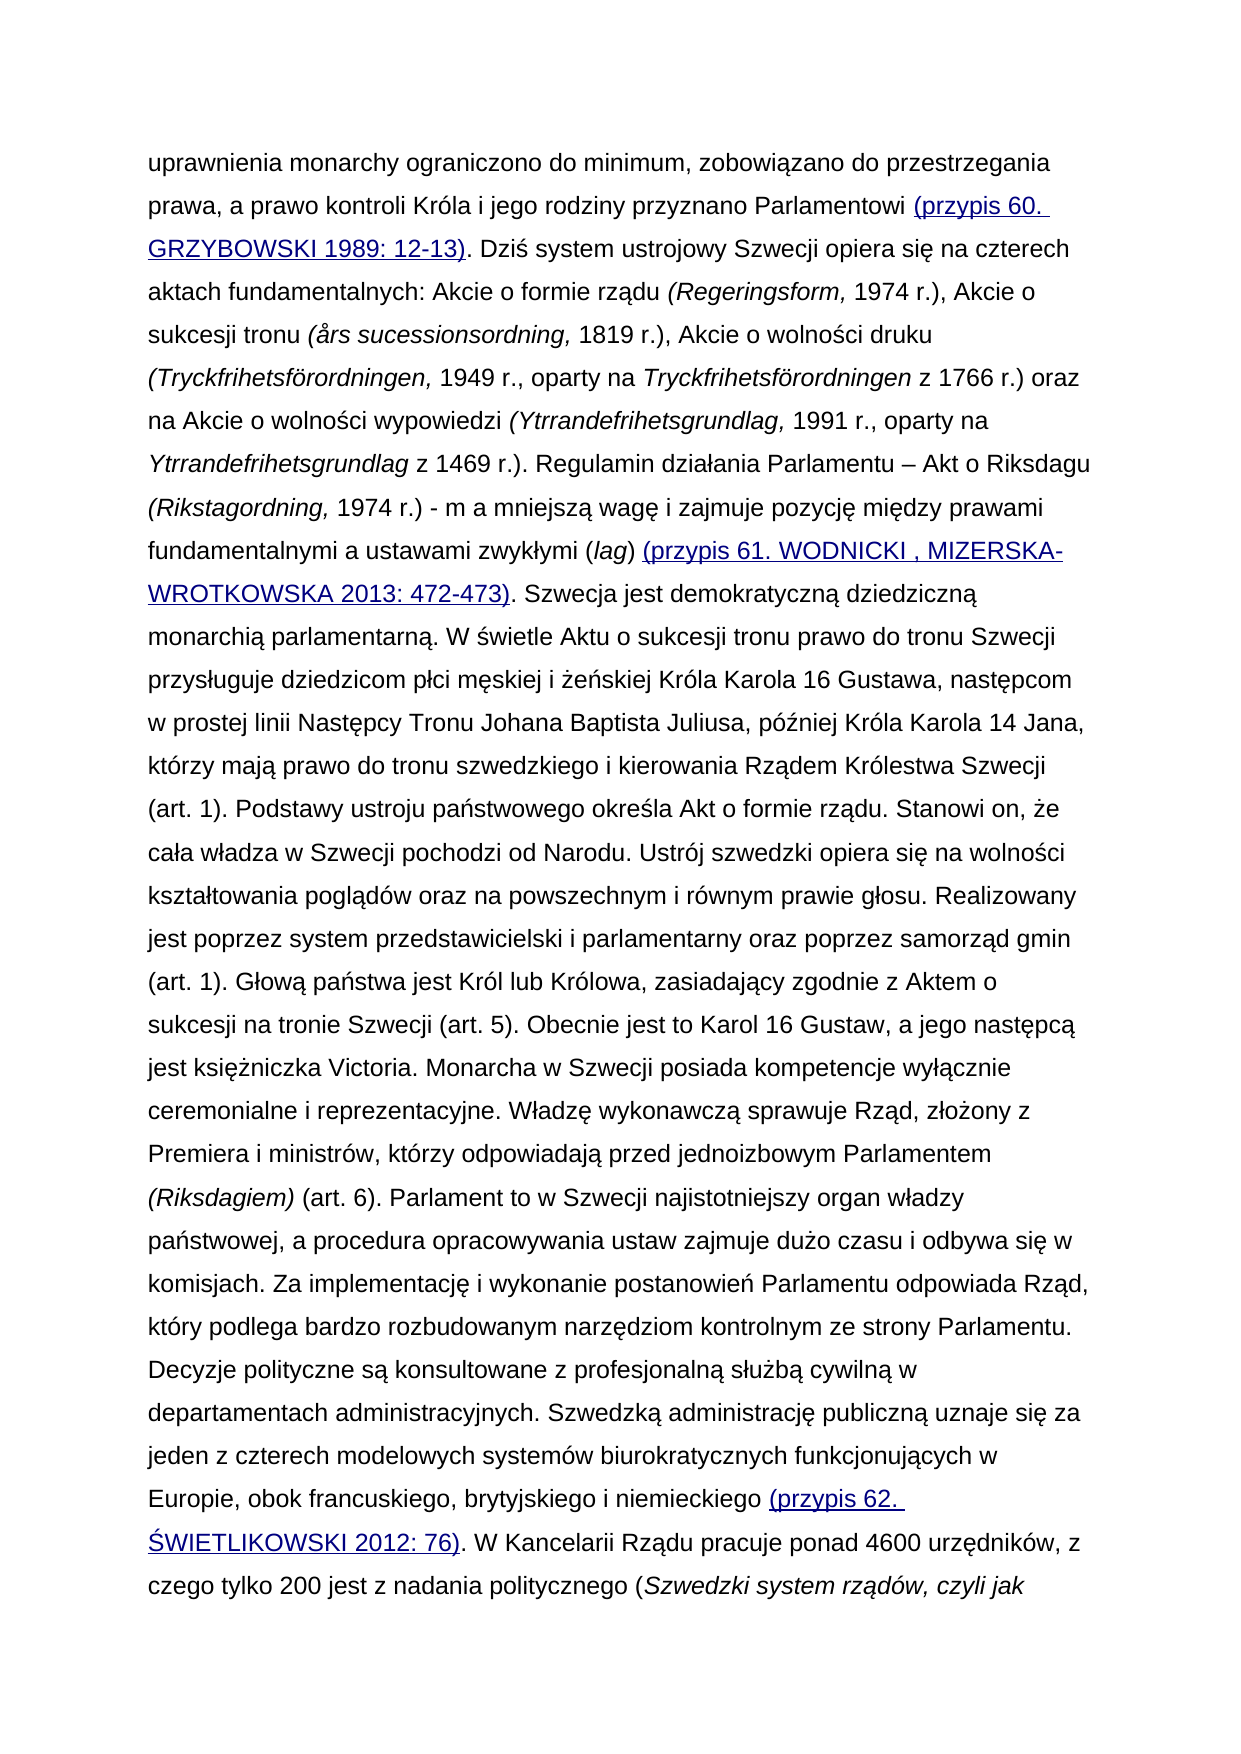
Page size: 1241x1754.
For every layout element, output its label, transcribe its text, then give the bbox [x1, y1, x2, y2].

text uprawnienia monarchy ograniczono do minimum, zobowiązano do przestrzegania prawa, a prawo kontroli Króla i jego rodziny przyznano Parlamentowi (przypis 60. GRZYBOWSKI 1989: 12-13). Dziś system ustrojowy Szwecji opiera się na czterech aktach fundamentalnych: Akcie o formie rządu (Regeringsform, 1974 r.), Akcie o sukcesji tronu (års sucessionsordning, 1819 r.), Akcie o wolności druku (Tryckfrihetsförordningen, 1949 r., oparty na Tryckfrihetsförordningen z 1766 r.) oraz na Akcie o wolności wypowiedzi (Ytrrandefrihetsgrundlag, 1991 r., oparty na Ytrrandefrihetsgrundlag z 1469 r.). Regulamin działania Parlamentu – Akt o Riksdagu (Rikstagordning, 1974 r.) - m a mniejszą wagę i zajmuje pozycję między prawami fundamentalnymi a ustawami zwykłymi (lag) (przypis 61. WODNICKI , MIZERSKA-WROTKOWSKA 2013: 472-473). Szwecja jest demokratyczną dziedziczną monarchią parlamentarną. W świetle Aktu o sukcesji tronu prawo do tronu Szwecji przysługuje dziedzicom płci męskiej i żeńskiej Króla Karola 16 Gustawa, następcom w prostej linii Następcy Tronu Johana Baptista Juliusa, później Króla Karola 14 Jana, którzy mają prawo do tronu szwedzkiego i kierowania Rządem Królestwa Szwecji (art. 1). Podstawy ustroju państwowego określa Akt o formie rządu. Stanowi on, że cała władza w Szwecji pochodzi od Narodu. Ustrój szwedzki opiera się na wolności kształtowania poglądów oraz na powszechnym i równym prawie głosu. Realizowany jest poprzez system przedstawicielski i parlamentarny oraz poprzez samorząd gmin (art. 1). Głową państwa jest Król lub Królowa, zasiadający zgodnie z Aktem o sukcesji na tronie Szwecji (art. 5). Obecnie jest to Karol 16 Gustaw, a jego następcą jest księżniczka Victoria. Monarcha w Szwecji posiada kompetencje wyłącznie ceremonialne i reprezentacyjne. Władzę wykonawczą sprawuje Rząd, złożony z Premiera i ministrów, którzy odpowiadają przed jednoizbowym Parlamentem (Riksdagiem) (art. 6). Parlament to w Szwecji najistotniejszy organ władzy państwowej, a procedura opracowywania ustaw zajmuje dużo czasu i odbywa się w komisjach. Za implementację i wykonanie postanowień Parlamentu odpowiada Rząd, który podlega bardzo rozbudowanym narzędziom kontrolnym ze strony Parlamentu. Decyzje polityczne są konsultowane z profesjonalną służbą cywilną w departamentach administracyjnych. Szwedzką administrację publiczną uznaje się za jeden z czterech modelowych systemów biurokratycznych funkcjonujących w Europie, obok francuskiego, brytyjskiego i niemieckiego (przypis 62. ŚWIETLIKOWSKI 2012: 76). W Kancelarii Rządu pracuje ponad 4600 urzędników, z czego tylko 200 jest z nadania politycznego (Szwedzki system rządów, czyli jak [148, 148, 1093, 1599]
